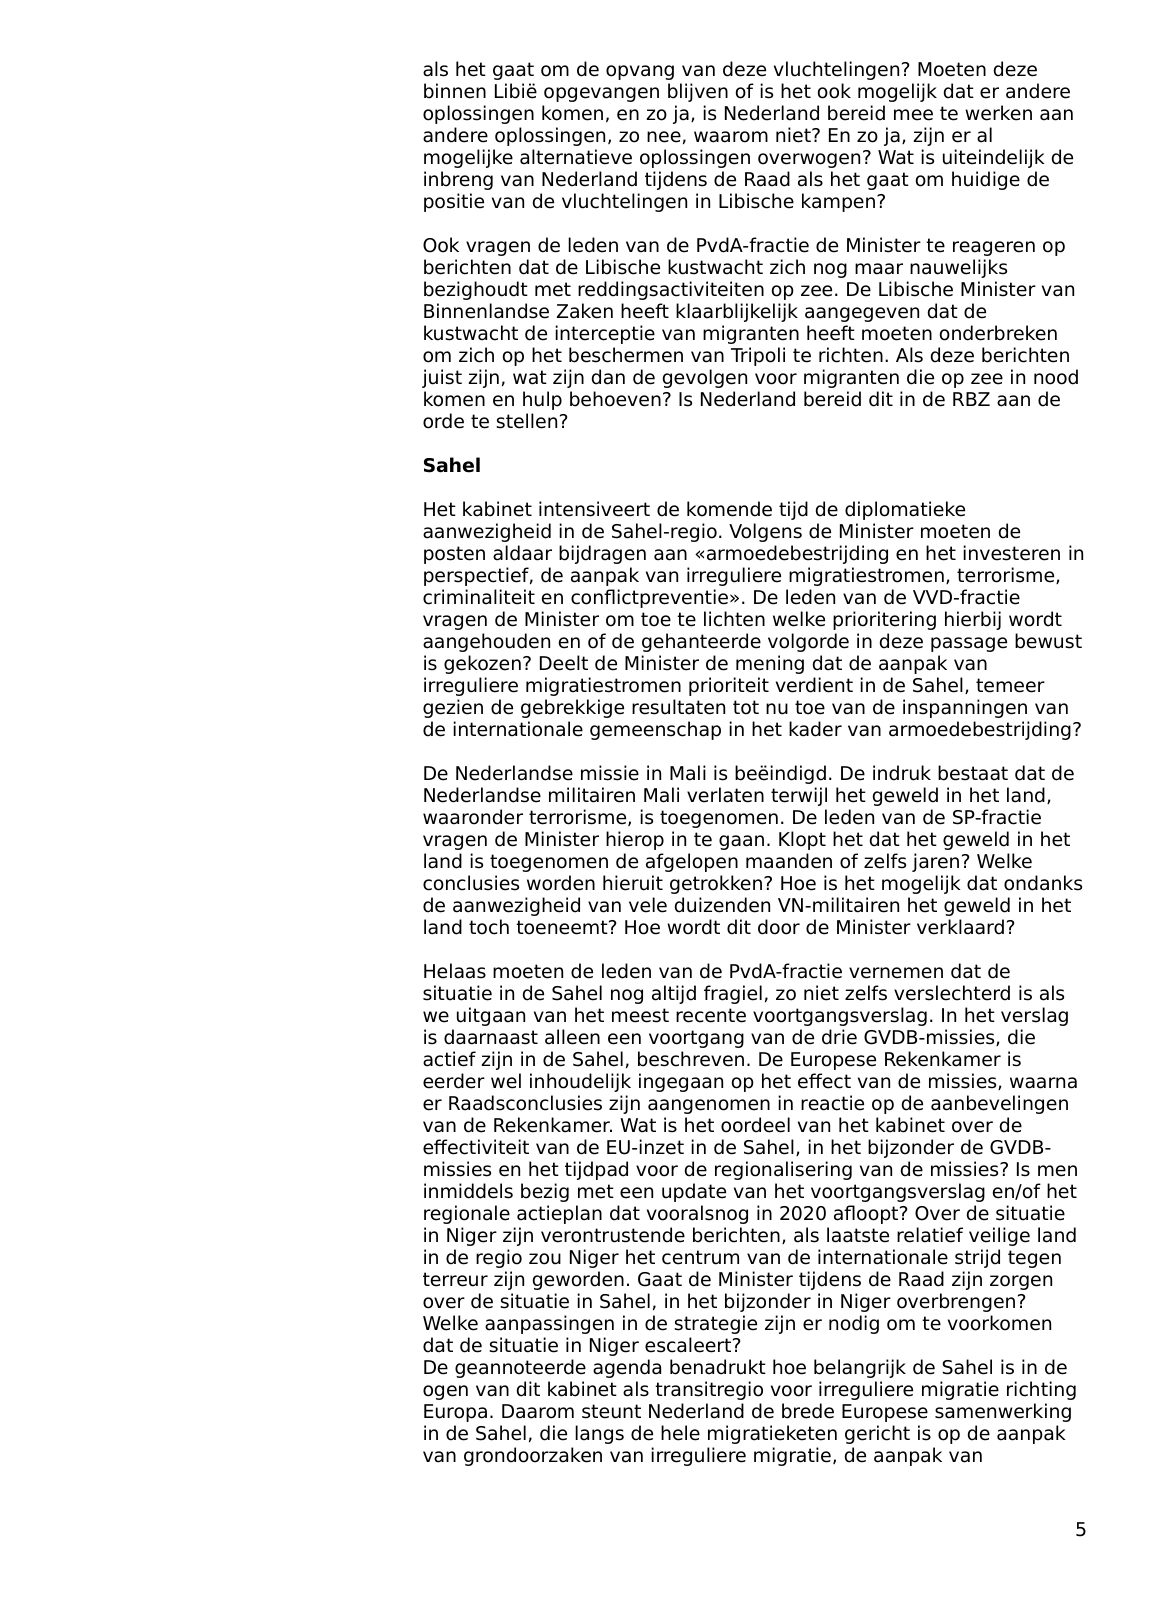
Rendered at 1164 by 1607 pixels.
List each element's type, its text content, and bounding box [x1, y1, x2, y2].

text Helaas moeten de leden van de PvdA-fractie vernemen dat de situatie in de Sahel nog altijd fragiel, zo niet zelfs verslechterd is als we uitgaan van het meest recente voortgangsverslag. In het verslag is daarnaast alleen een voortgang van de drie GVDB-missies, die actief zijn in de Sahel, beschreven. De Europese Rekenkamer is eerder wel inhoudelijk ingegaan op het effect van de missies, waarna er Raadsconclusies zijn aangenomen in reactie op de aanbevelingen van de Rekenkamer. Wat is het oordeel van het kabinet over de effectiviteit van de EU-inzet in de Sahel, in het bijzonder de GVDB-missies en het tijdpad voor de regionalisering van de missies? Is men inmiddels bezig met een update van het voortgangsverslag en/of het regionale actieplan dat vooralsnog in 2020 afloopt? Over de situatie in Niger zijn verontrustende berichten, als laatste relatief veilige land in de regio zou Niger het centrum van de internationale strijd tegen terreur zijn geworden. Gaat de Minister tijdens de Raad zijn zorgen over de situatie in Sahel, in het bijzonder in Niger overbrengen? Welke aanpassingen in de strategie zijn er nodig om te voorkomen dat de situatie in Niger escaleert? [422, 961, 1087, 1357]
text Ook vragen de leden van de PvdA-fractie de Minister te reageren op berichten dat de Libische kustwacht zich nog maar nauwelijks bezighoudt met reddingsactiviteiten op zee. De Libische Minister van Binnenlandse Zaken heeft klaarblijkelijk aangegeven dat de kustwacht de interceptie van migranten heeft moeten onderbreken om zich op het beschermen van Tripoli te richten. Als deze berichten juist zijn, wat zijn dan de gevolgen voor migranten die op zee in nood komen en hulp behoeven? Is Nederland bereid dit in de RBZ aan de orde te stellen? [422, 235, 1087, 433]
subtitle Sahel [422, 455, 1087, 477]
text als het gaat om de opvang van deze vluchtelingen? Moeten deze binnen Libië opgevangen blijven of is het ook mogelijk dat er andere oplossingen komen, en zo ja, is Nederland bereid mee te werken aan andere oplossingen, zo nee, waarom niet? En zo ja, zijn er al mogelijke alternatieve oplossingen overwogen? Wat is uiteindelijk de inbreng van Nederland tijdens de Raad als het gaat om huidige de positie van de vluchtelingen in Libische kampen? [422, 59, 1087, 213]
text Het kabinet intensiveert de komende tijd de diplomatieke aanwezigheid in de Sahel-regio. Volgens de Minister moeten de posten aldaar bijdragen aan «armoedebestrijding en het investeren in perspectief, de aanpak van irreguliere migratiestromen, terrorisme, criminaliteit en conflictpreventie». De leden van de VVD-fractie vragen de Minister om toe te lichten welke prioritering hierbij wordt aangehouden en of de gehanteerde volgorde in deze passage bewust is gekozen? Deelt de Minister de mening dat de aanpak van irreguliere migratiestromen prioriteit verdient in de Sahel, temeer gezien de gebrekkige resultaten tot nu toe van de inspanningen van de internationale gemeenschap in het kader van armoedebestrijding? [422, 499, 1087, 741]
text De geannoteerde agenda benadrukt hoe belangrijk de Sahel is in de ogen van dit kabinet als transitregio voor irreguliere migratie richting Europa. Daarom steunt Nederland de brede Europese samenwerking in de Sahel, die langs de hele migratieketen gericht is op de aanpak van grondoorzaken van irreguliere migratie, de aanpak van [422, 1357, 1087, 1467]
text De Nederlandse missie in Mali is beëindigd. De indruk bestaat dat de Nederlandse militairen Mali verlaten terwijl het geweld in het land, waaronder terrorisme, is toegenomen. De leden van de SP-fractie vragen de Minister hierop in te gaan. Klopt het dat het geweld in het land is toegenomen de afgelopen maanden of zelfs jaren? Welke conclusies worden hieruit getrokken? Hoe is het mogelijk dat ondanks de aanwezigheid van vele duizenden VN-militairen het geweld in het land toch toeneemt? Hoe wordt dit door de Minister verklaard? [422, 763, 1087, 939]
